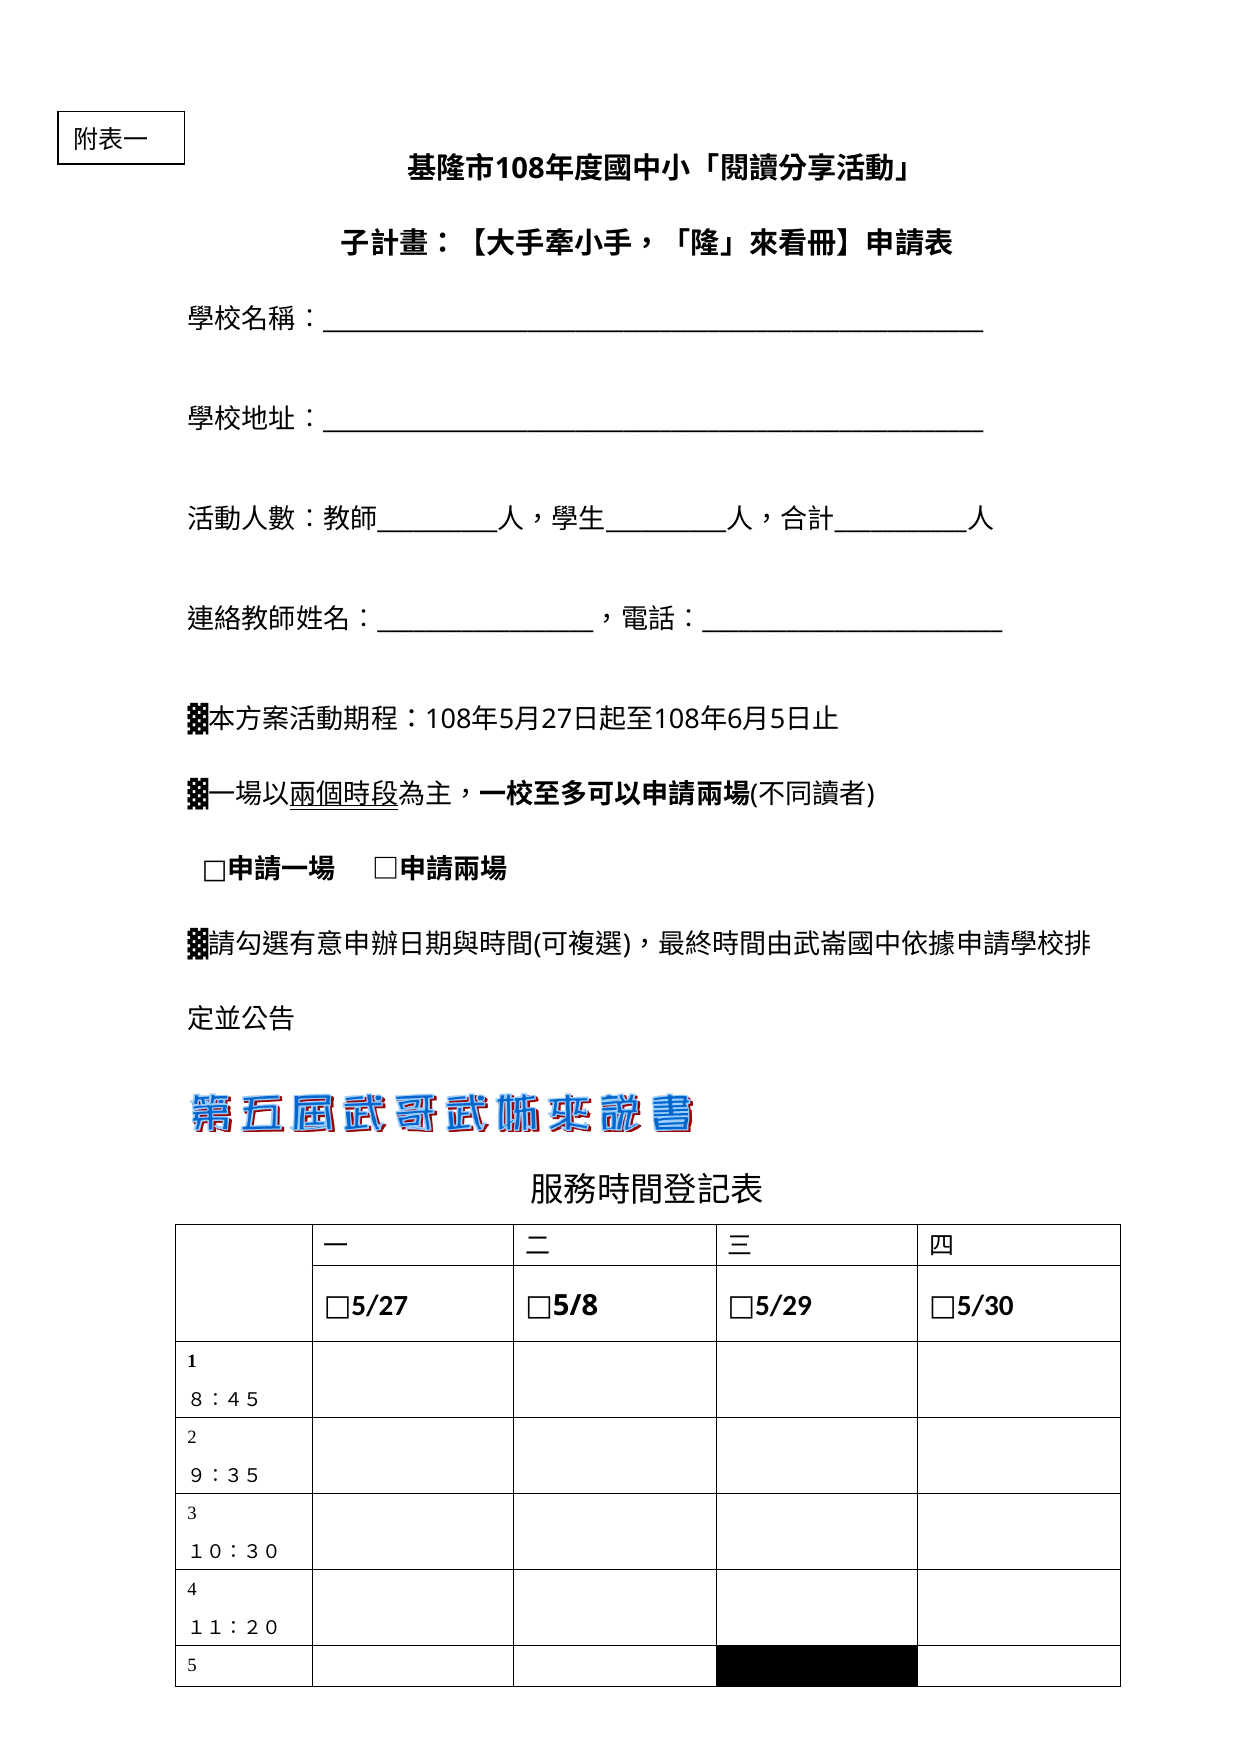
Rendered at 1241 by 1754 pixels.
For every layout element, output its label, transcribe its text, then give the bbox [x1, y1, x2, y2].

text □申請一場 □申請兩場 [187, 812, 1106, 887]
text 活動人數︰教師__________人，學生__________人，合計___________人 [187, 462, 1106, 537]
table_header 四 [918, 1225, 1120, 1265]
table_cell [717, 1570, 917, 1645]
table_cell [717, 1418, 917, 1493]
text 連絡教師姓名︰__________________，電話︰_________________________ [187, 562, 1106, 637]
table_cell □5/27 [313, 1266, 513, 1341]
picture [268, 1122, 694, 1134]
table_cell [514, 1494, 716, 1569]
text ▓一場以兩個時段為主，一校至多可以申請兩場(不同讀者) [187, 737, 1106, 812]
text ▓本方案活動期程：108年5月27日起至108年6月5日止 [187, 662, 1106, 737]
text ▓請勾選有意申辦日期與時間(可複選)，最終時間由武崙國中依據申請學校排定並公告 [187, 887, 1106, 1037]
table_cell [514, 1418, 716, 1493]
table_cell [918, 1646, 1120, 1686]
table_cell □5/8 [514, 1266, 716, 1341]
table_cell [918, 1418, 1120, 1493]
table_cell [717, 1494, 917, 1569]
table_cell 5 [176, 1646, 312, 1686]
table_cell [313, 1570, 513, 1645]
table_cell 2 ９：３５ [176, 1418, 312, 1493]
table_cell [313, 1494, 513, 1569]
table_cell [313, 1646, 513, 1686]
table_header 二 [514, 1225, 716, 1265]
table_header 一 [313, 1225, 513, 1265]
table_cell [918, 1494, 1120, 1569]
table_header 三 [717, 1225, 917, 1265]
table_cell [514, 1570, 716, 1645]
text 附表一 [74, 119, 169, 156]
table_cell [514, 1646, 716, 1686]
table_cell [514, 1342, 716, 1417]
table_cell 3 １０：３０ [176, 1494, 312, 1569]
table_cell [717, 1342, 917, 1417]
table_cell [918, 1570, 1120, 1645]
text 服務時間登記表 [187, 1149, 1106, 1224]
subtitle 子計畫：【大手牽小手，「隆」來看冊】申請表 [187, 187, 1106, 262]
text 學校地址︰_______________________________________________________ [187, 362, 1106, 437]
table_header [176, 1225, 312, 1341]
text 基隆市108年度國中小「閱讀分享活動」 [225, 112, 1106, 187]
table_cell [918, 1342, 1120, 1417]
table_cell [313, 1342, 513, 1417]
text 學校名稱︰_______________________________________________________ [187, 262, 1106, 337]
text [59, 112, 184, 163]
table_cell 4 １１：２０ [176, 1570, 312, 1645]
table_cell □5/29 [717, 1266, 917, 1341]
table_cell 1 ８：４５ [176, 1342, 312, 1417]
table_cell [313, 1418, 513, 1493]
table_cell [717, 1646, 917, 1686]
table_cell □5/30 [918, 1266, 1120, 1341]
